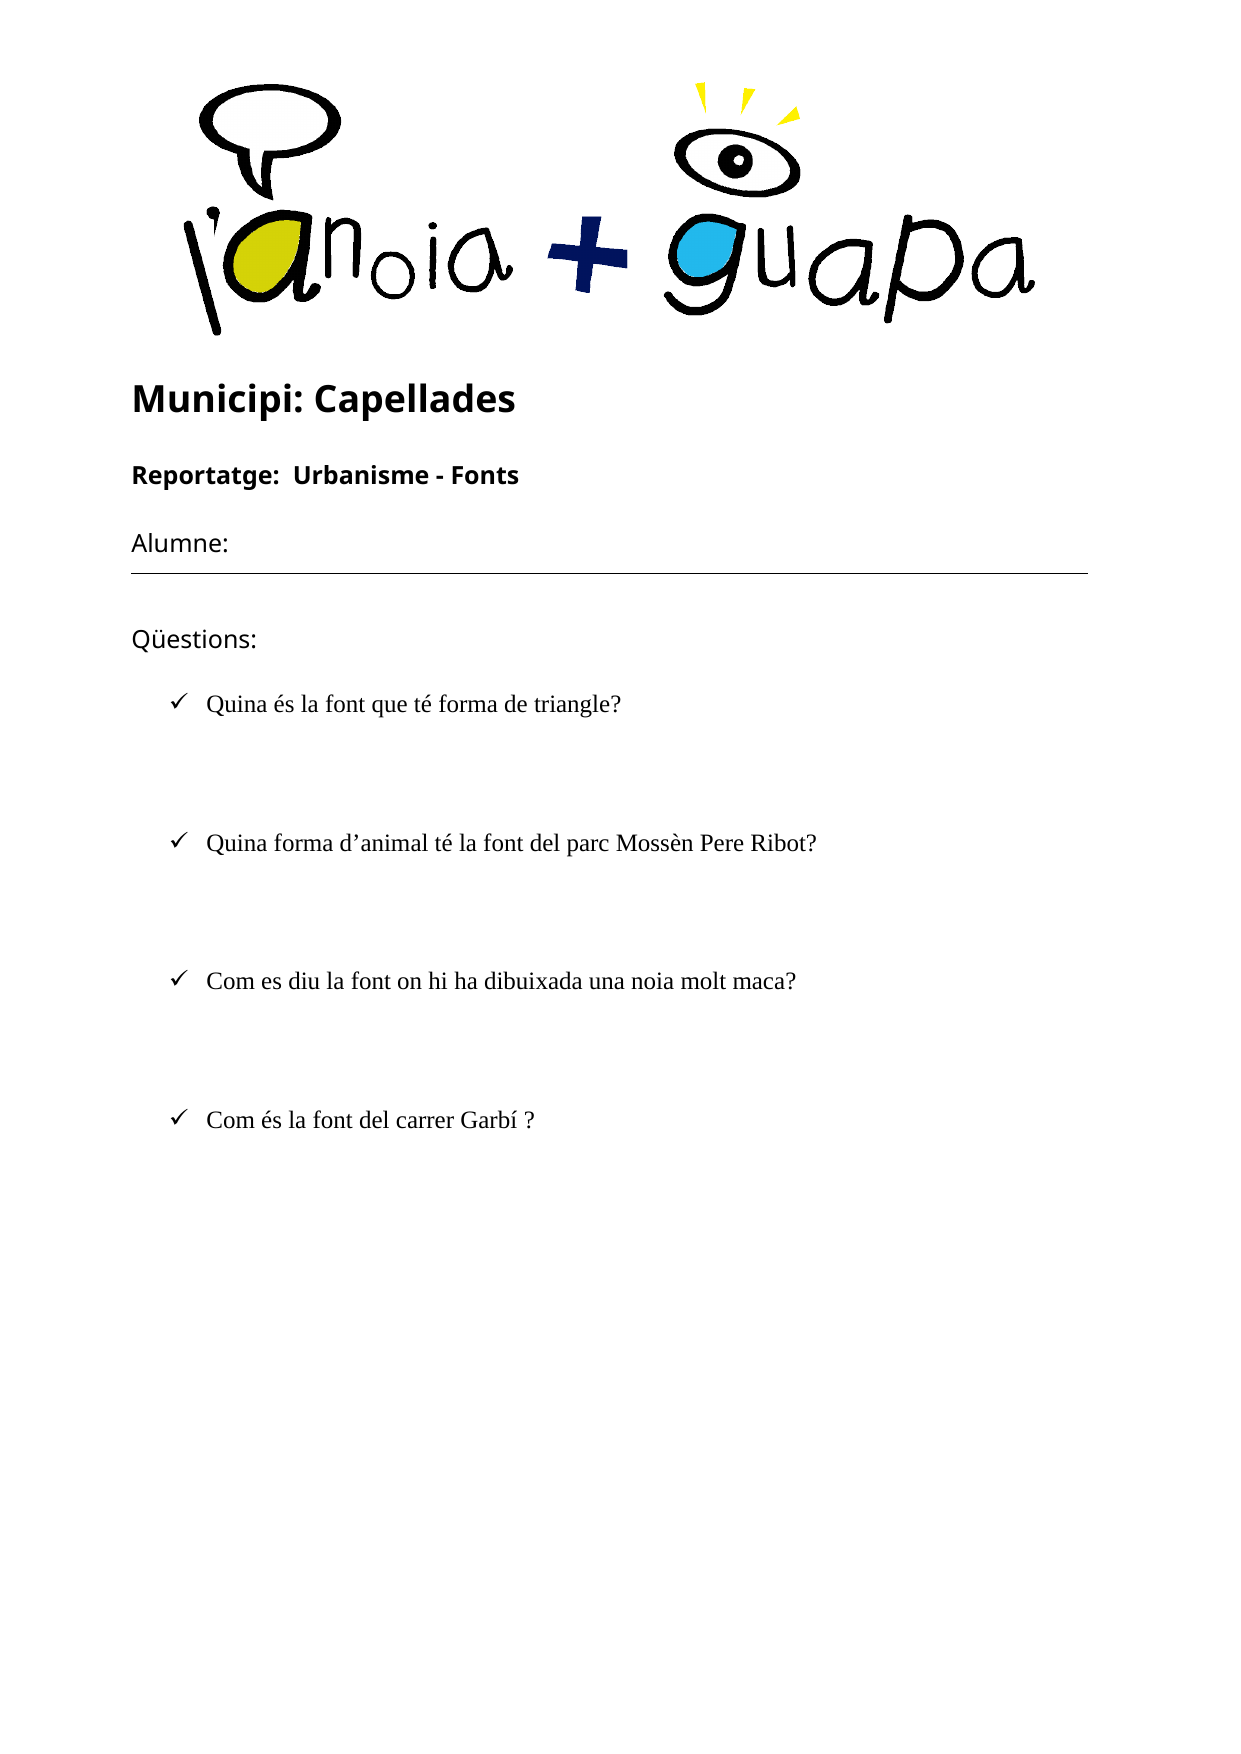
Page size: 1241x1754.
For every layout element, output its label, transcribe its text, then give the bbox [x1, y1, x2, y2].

text Qüestions: [131, 622, 1087, 656]
list Quina és la font que té forma de triangle? [169, 690, 1087, 718]
list Com és la font del carrer Garbí ? [169, 1106, 1087, 1134]
picture [183, 82, 1035, 336]
list Com es diu la font on hi ha dibuixada una noia molt maca? [169, 967, 1087, 995]
text Municipi: Capellades [131, 372, 1087, 423]
text Alumne: [131, 526, 1087, 560]
list Quina forma d’animal té la font del parc Mossèn Pere Ribot? [169, 829, 1087, 857]
text Reportatge: Urbanisme - Fonts [131, 457, 1087, 492]
